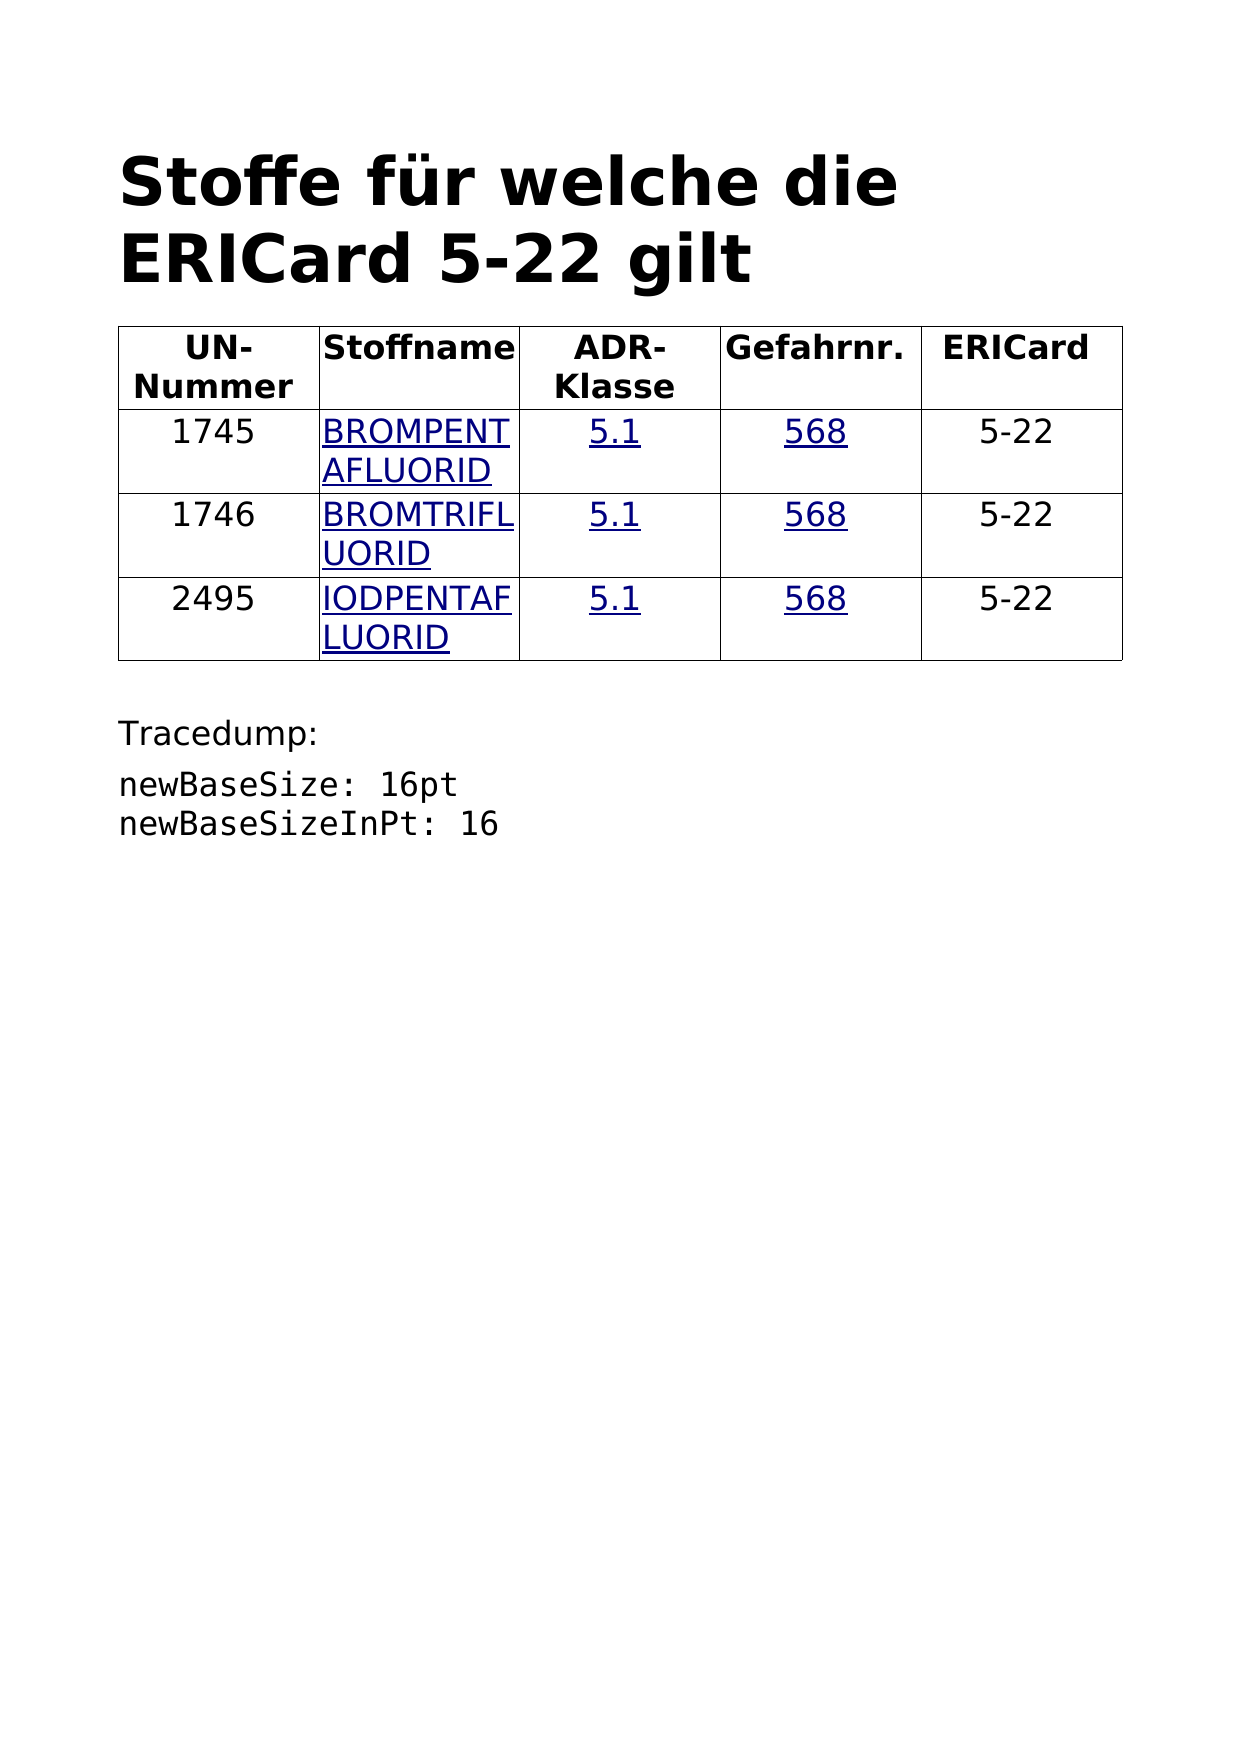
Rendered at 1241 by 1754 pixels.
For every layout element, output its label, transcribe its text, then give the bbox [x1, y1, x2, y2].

subtitle Stoffe für welche die ERICard 5-22 gilt [118, 143, 1122, 298]
table_header Stoffname [320, 327, 519, 409]
table_cell 5-22 [922, 410, 1122, 493]
table_cell 5.1 [520, 578, 720, 660]
text newBaseSize: 16pt newBaseSizeInPt: 16 [118, 765, 1122, 843]
table_cell BROMPENTAFLUORID [320, 410, 519, 493]
table_header ERICard [922, 327, 1122, 409]
table_header Gefahrnr. [721, 327, 921, 409]
table_cell BROMTRIFLUORID [320, 494, 519, 577]
table_cell 568 [721, 578, 921, 660]
table_cell 1745 [119, 410, 319, 493]
table_cell 5-22 [922, 578, 1122, 660]
table_cell 5-22 [922, 494, 1122, 577]
table_cell 1746 [119, 494, 319, 577]
table_cell 5.1 [520, 410, 720, 493]
table_cell 568 [721, 410, 921, 493]
text Tracedump: [118, 675, 1122, 753]
table_cell IODPENTAFLUORID [320, 578, 519, 660]
table_cell 568 [721, 494, 921, 577]
table_cell 2495 [119, 578, 319, 660]
table_header ADR-Klasse [520, 327, 720, 409]
table_cell 5.1 [520, 494, 720, 577]
table_header UN-Nummer [119, 327, 319, 409]
